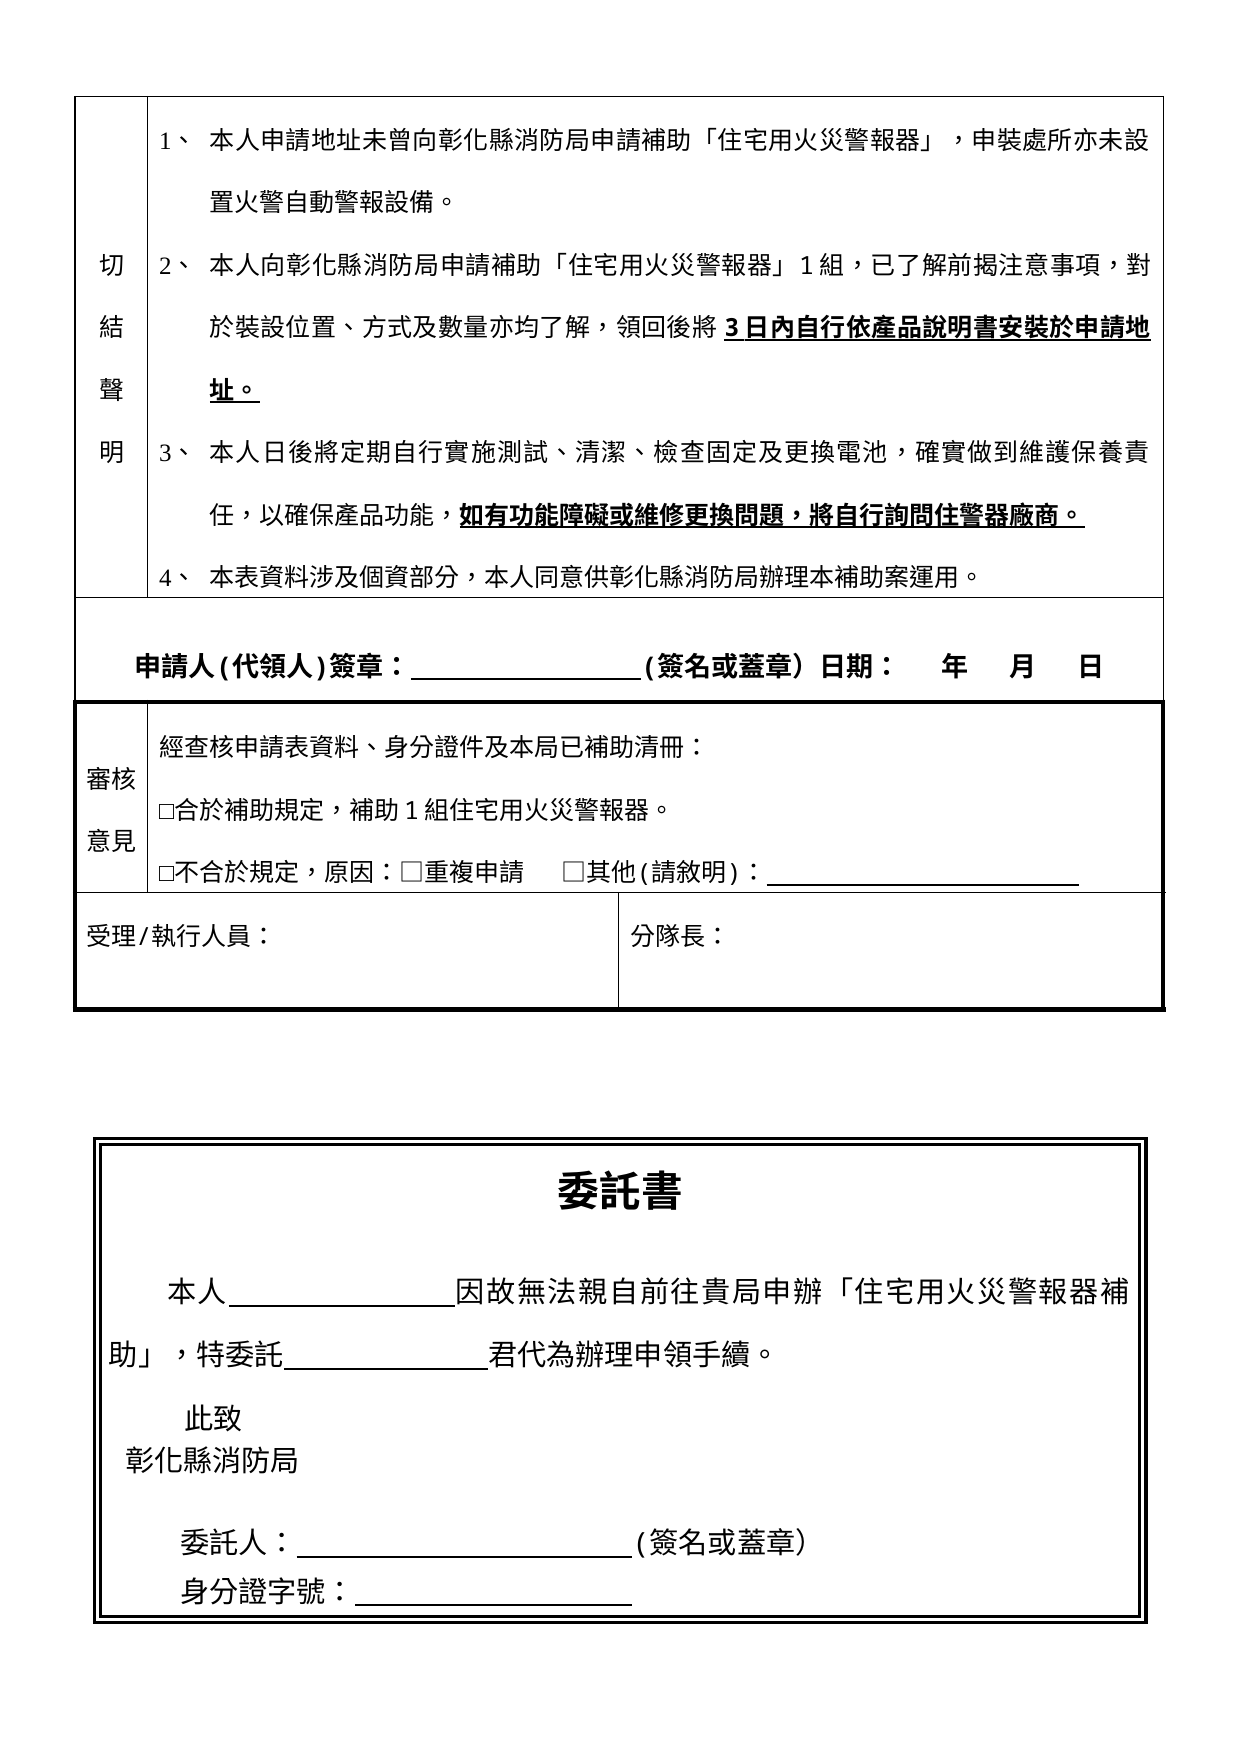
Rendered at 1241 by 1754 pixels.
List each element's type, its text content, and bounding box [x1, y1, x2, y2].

table_cell 申請人(代領人)簽章： (簽名或蓋章）日期： 年 月 日 [76, 598, 1163, 699]
table_cell 切 結 聲 明 [76, 97, 147, 597]
table_cell 經查核申請表資料、身分證件及本局已補助清冊： □合於補助規定，補助1組住宅用火災警報器。 □不合於規定，原因：□重複申請 □其他(請敘明)： [148, 704, 1161, 892]
table_cell 分隊長： [619, 893, 1161, 1007]
table_header 委託書 本人 因故無法親自前往貴局申辦「住宅用火災警報器補助」，特委託 君代為辦理申領手續。 此致 彰化縣消防局 委託人： (簽名或蓋章） 身分證字號： [98, 1140, 1143, 1615]
table_cell 本人申請地址未曾向彰化縣消防局申請補助「住宅用火災警報器」，申裝處所亦未設置火警自動警報設備。 本人向彰化縣消防局申請補助「住宅用火災警報器」1組，已了解前揭注意事項，對於裝設位置、方式及數量亦均了解，領回後將3日內自行依產品說明書安裝於申請地址。 本人日後將定期自行實施測試、清潔、檢查固定及更換電池，確實做到維護保養責任，以確保產品功能，如有功能障礙或維修更換問題，將自行詢問住警器廠商。 本表資料涉及個資部分，本人同意供彰化縣消防局辦理本補助案運用。 [148, 97, 1163, 597]
table_cell 審核意見 [77, 704, 147, 892]
table_cell 受理/執行人員： [77, 893, 618, 1007]
